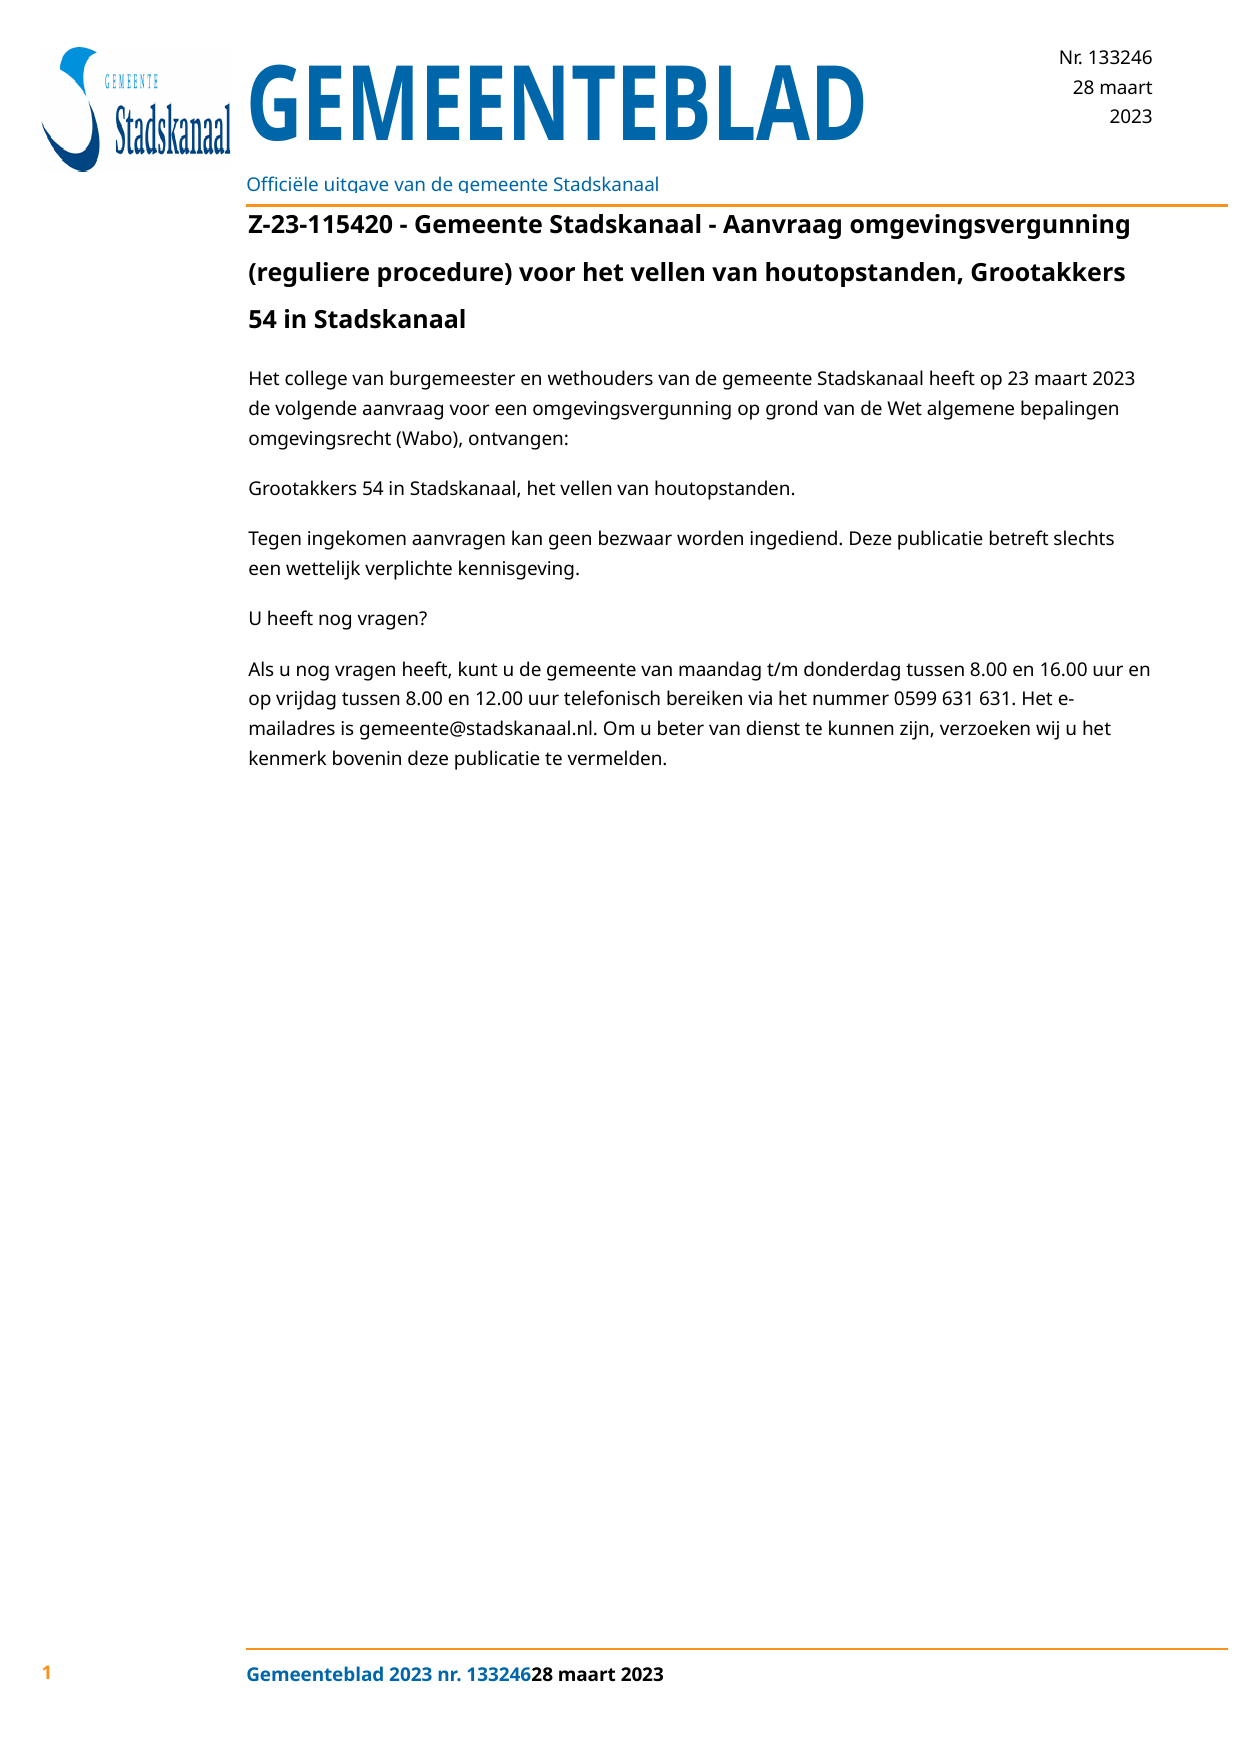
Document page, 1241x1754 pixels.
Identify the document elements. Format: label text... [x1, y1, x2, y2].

text Grootakkers 54 in Stadskanaal, het vellen van houtopstanden. [248, 475, 1152, 501]
text Als u nog vragen heeft, kunt u de gemeente van maandag t/m donderdag tussen 8.00 en 16.00 uur en op vrijdag tussen 8.00 en 12.00 uur telefonisch bereiken via het nummer 0599 631 631. Het e-mailadres is gemeente@stadskanaal.nl. Om u beter van dienst te kunnen zijn, verzoeken wij u het kenmerk bovenin deze publicatie te vermelden. [248, 656, 1152, 770]
picture [41, 47, 231, 172]
text U heeft nog vragen? [248, 606, 1152, 631]
text Het college van burgemeester en wethouders van de gemeente Stadskanaal heeft op 23 maart 2023 de volgende aanvraag voor een omgevingsvergunning op grond van de Wet algemene bepalingen omgevingsrecht (Wabo), ontvangen: [248, 366, 1152, 450]
text Z-23-115420 - Gemeente Stadskanaal - Aanvraag omgevingsvergunning (reguliere procedure) voor het vellen van houtopstanden, Grootakkers 54 in Stadskanaal [248, 207, 1152, 336]
text Tegen ingekomen aanvragen kan geen bezwaar worden ingediend. Deze publicatie betreft slechts een wettelijk verplichte kennisgeving. [248, 526, 1152, 581]
